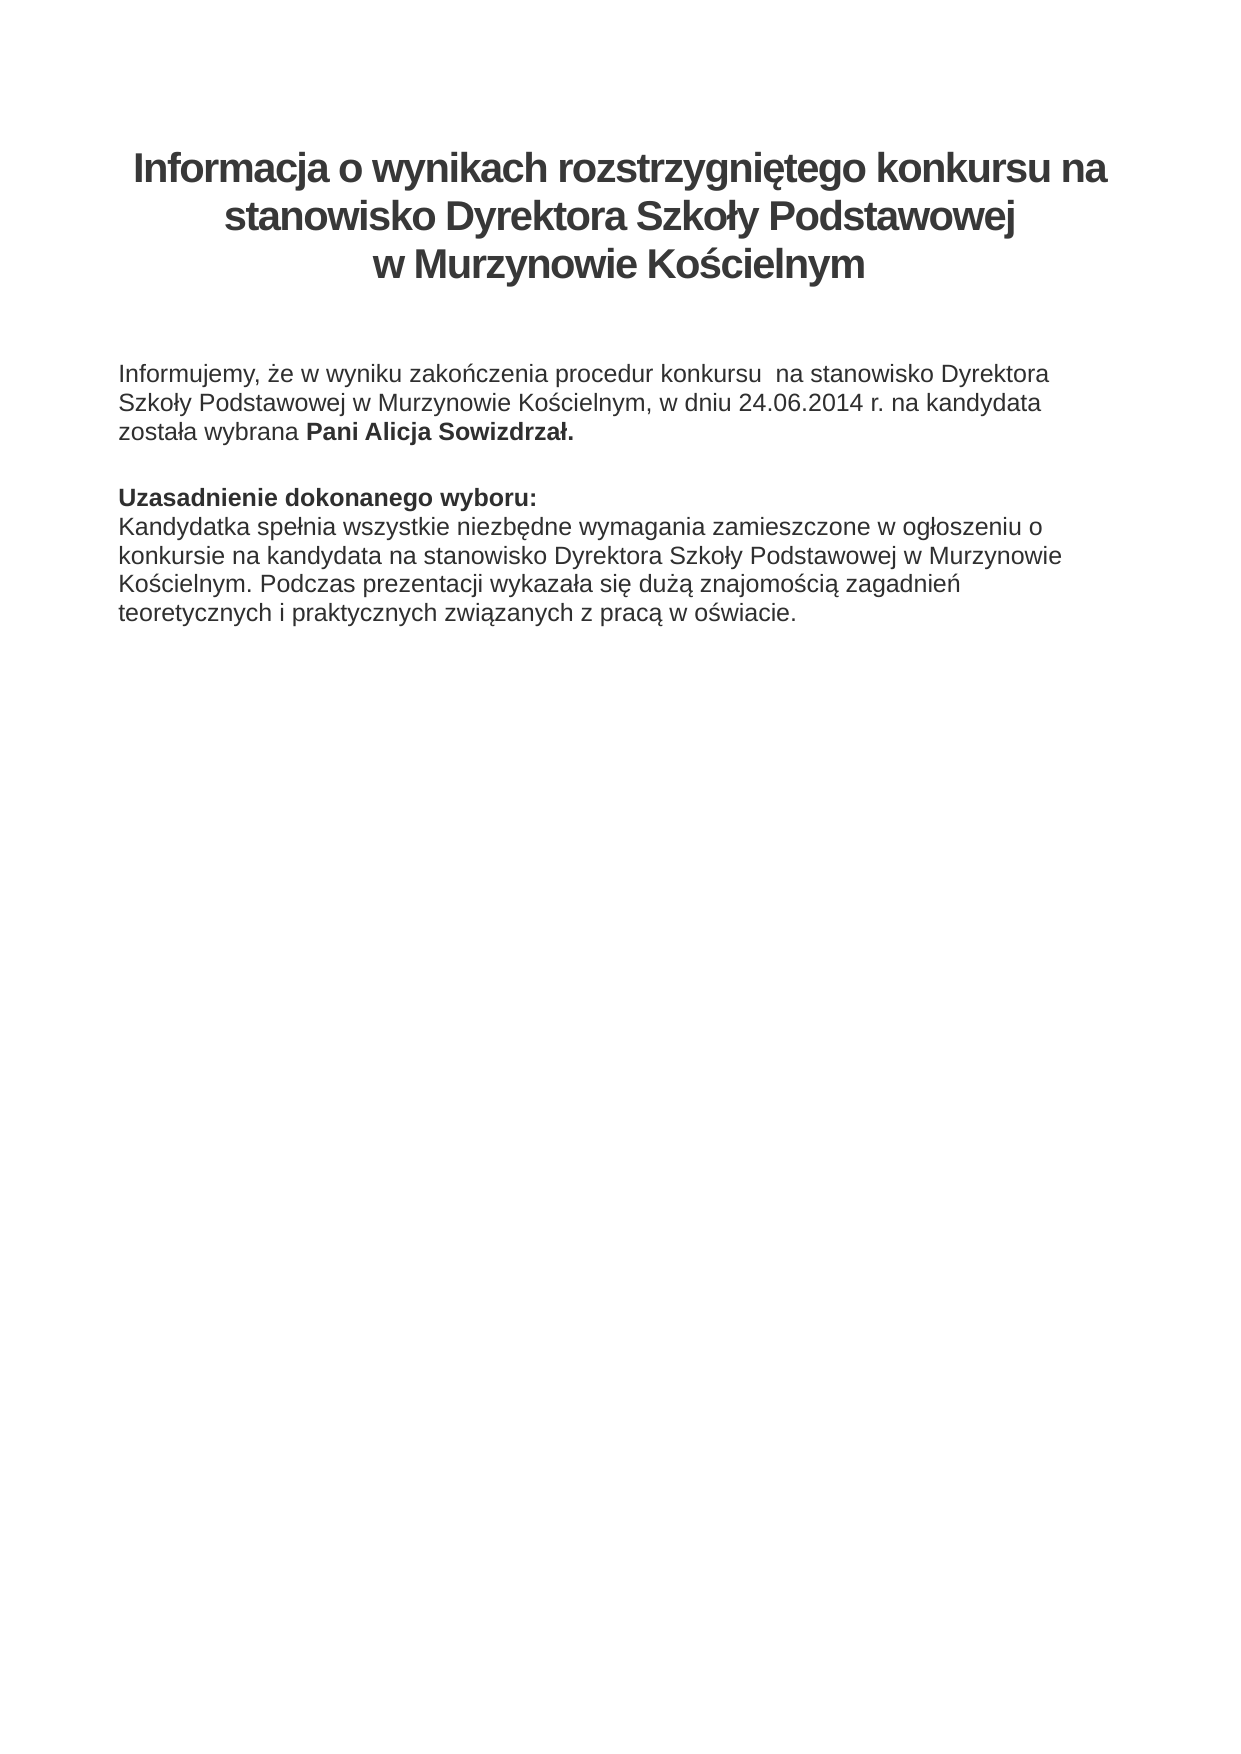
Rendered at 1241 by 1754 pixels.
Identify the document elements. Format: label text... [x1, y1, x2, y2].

text Informujemy, że w wyniku zakończenia procedur konkursu na stanowisko Dyrektora Szkoły Podstawowej w Murzynowie Kościelnym, w dniu 24.06.2014 r. na kandydata została wybrana Pani Alicja Sowizdrzał. [118, 359, 1122, 446]
text Uzasadnienie dokonanego wyboru: Kandydatka spełnia wszystkie niezbędne wymagania zamieszczone w ogłoszeniu o konkursie na kandydata na stanowisko Dyrektora Szkoły Podstawowej w Murzynowie Kościelnym. Podczas prezentacji wykazała się dużą znajomością zagadnień teoretycznych i praktycznych związanych z pracą w oświacie. [118, 483, 1122, 627]
subtitle Informacja o wynikach rozstrzygniętego konkursu na stanowisko Dyrektora Szkoły Podstawowej w Murzynowie Kościelnym [118, 143, 1122, 287]
